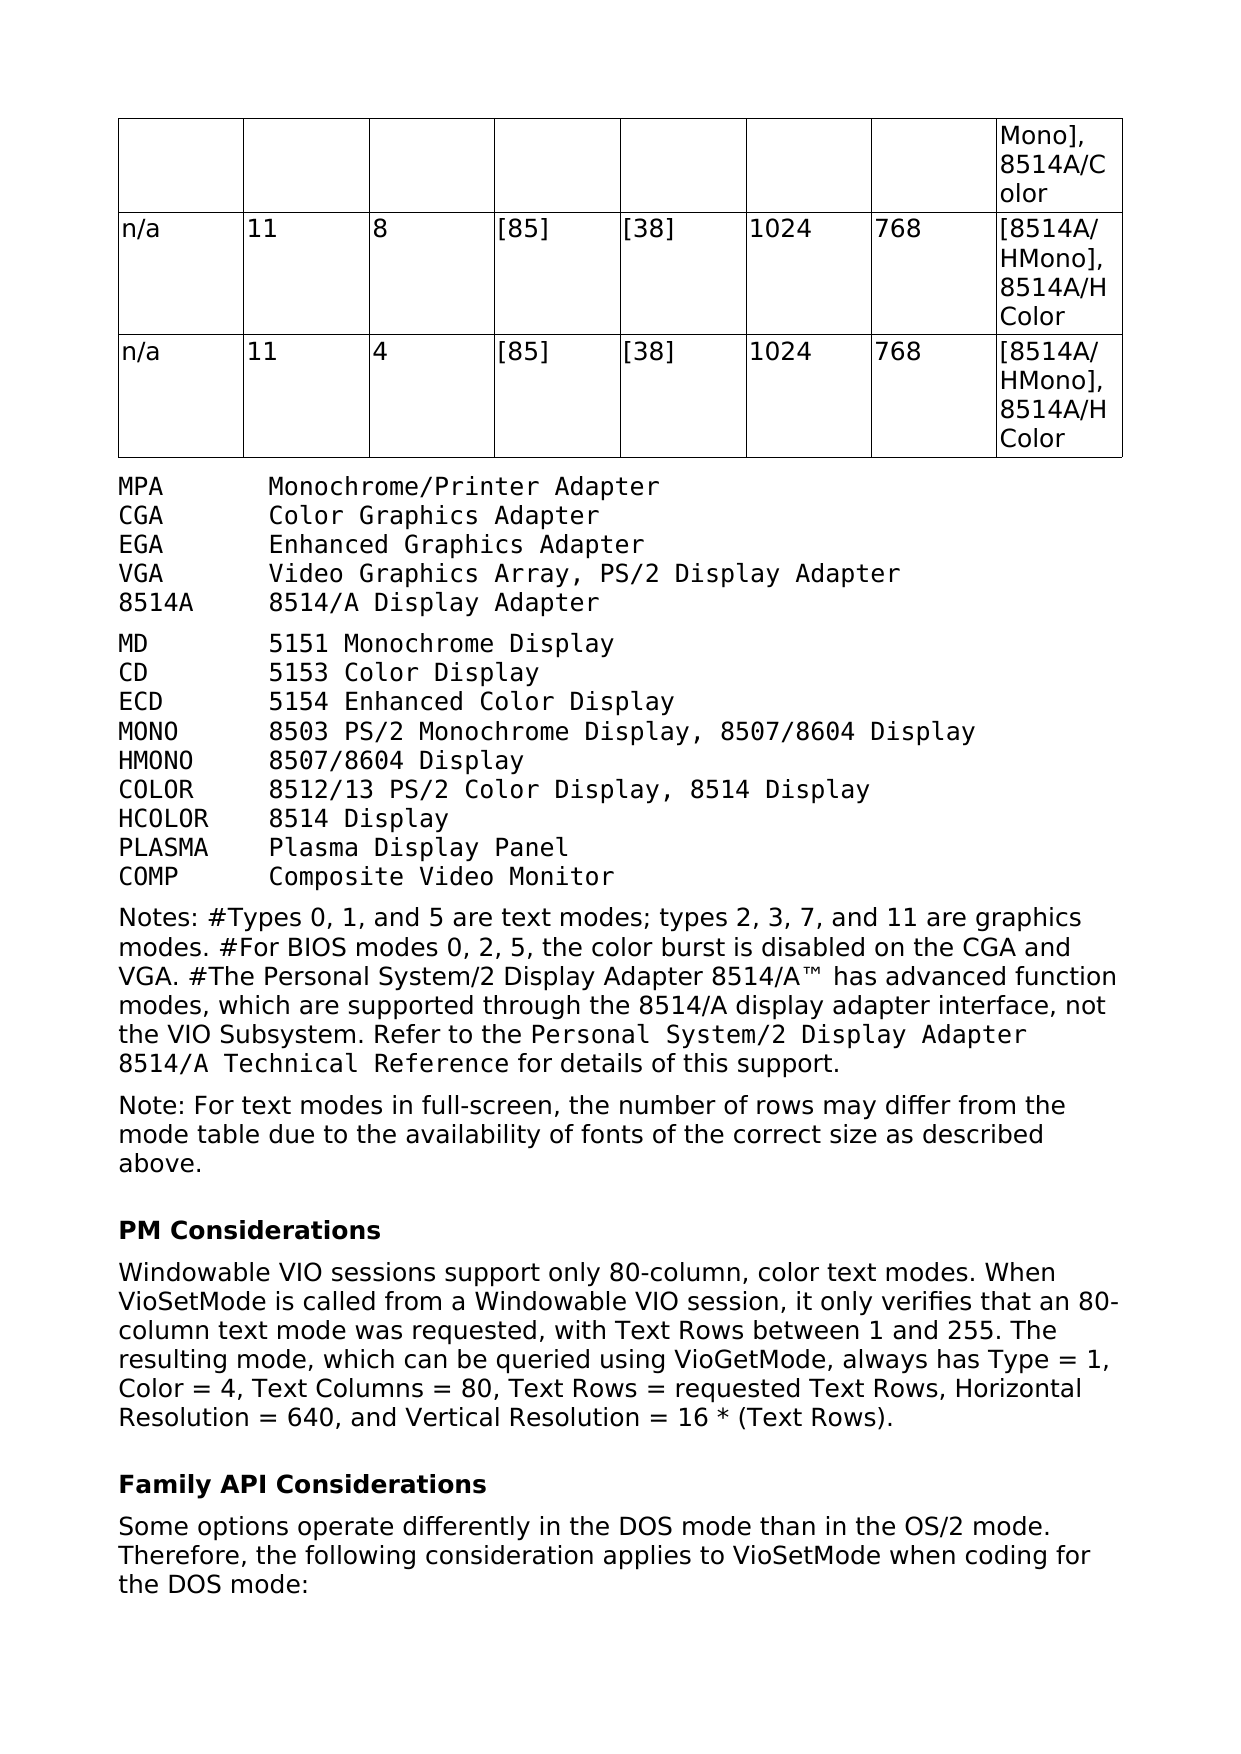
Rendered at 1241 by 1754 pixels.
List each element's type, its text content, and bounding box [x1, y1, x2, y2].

table_cell [244, 119, 369, 212]
table_cell 11 [244, 335, 369, 457]
table_cell [85] [495, 213, 620, 334]
subtitle PM Considerations [118, 1216, 1122, 1245]
text MD 5151 Monochrome Display CD 5153 Color Display ECD 5154 Enhanced Color Display MONO 8503 PS/2 Monochrome Display, 8507/8604 Display HMONO 8507/8604 Display COLOR 8512/13 PS/2 Color Display, 8514 Display HCOLOR 8514 Display PLASMA Plasma Display Panel COMP Composite Video Monitor [118, 629, 1122, 892]
table_cell n/a [119, 213, 243, 334]
text MPA Monochrome/Printer Adapter CGA Color Graphics Adapter EGA Enhanced Graphics Adapter VGA Video Graphics Array, PS/2 Display Adapter 8514A 8514/A Display Adapter [118, 472, 1122, 617]
table_cell 1024 [747, 335, 871, 457]
table_cell [8514A/HMono], 8514A/HColor [997, 213, 1122, 334]
table_cell n/a [119, 335, 243, 457]
text Notes: #Types 0, 1, and 5 are text modes; types 2, 3, 7, and 11 are graphics modes. #For BIOS modes 0, 2, 5, the color burst is disabled on the CGA and VGA. #The Personal System/2 Display Adapter 8514/A™ has advanced function modes, which are supported through the 8514/A display adapter interface, not the VIO Subsystem. Refer to the Personal System/2 Display Adapter 8514/A Technical Reference for details of this support. [118, 903, 1122, 1078]
table_cell [8514A/HMono], 8514A/HColor [997, 335, 1122, 457]
table_cell [621, 119, 746, 212]
table_cell Mono], 8514A/Color [997, 119, 1122, 212]
table_cell [370, 119, 494, 212]
table_cell 11 [244, 213, 369, 334]
table_cell 768 [872, 213, 996, 334]
table_cell 4 [370, 335, 494, 457]
table_cell [872, 119, 996, 212]
text Some options operate differently in the DOS mode than in the OS/2 mode. Therefore, the following consideration applies to VioSetMode when coding for the DOS mode: [118, 1512, 1122, 1599]
text Windowable VIO sessions support only 80-column, color text modes. When VioSetMode is called from a Windowable VIO session, it only verifies that an 80-column text mode was requested, with Text Rows between 1 and 255. The resulting mode, which can be queried using VioGetMode, always has Type = 1, Color = 4, Text Columns = 80, Text Rows = requested Text Rows, Horizontal Resolution = 640, and Vertical Resolution = 16 * (Text Rows). [118, 1258, 1122, 1433]
table_cell [38] [621, 335, 746, 457]
table_cell 8 [370, 213, 494, 334]
subtitle Family API Considerations [118, 1470, 1122, 1499]
table_cell [747, 119, 871, 212]
table_cell [38] [621, 213, 746, 334]
table_cell 768 [872, 335, 996, 457]
text Note: For text modes in full-screen, the number of rows may differ from the mode table due to the availability of fonts of the correct size as described above. [118, 1091, 1122, 1178]
table_cell [119, 119, 243, 212]
table_cell [495, 119, 620, 212]
table_cell 1024 [747, 213, 871, 334]
table_cell [85] [495, 335, 620, 457]
